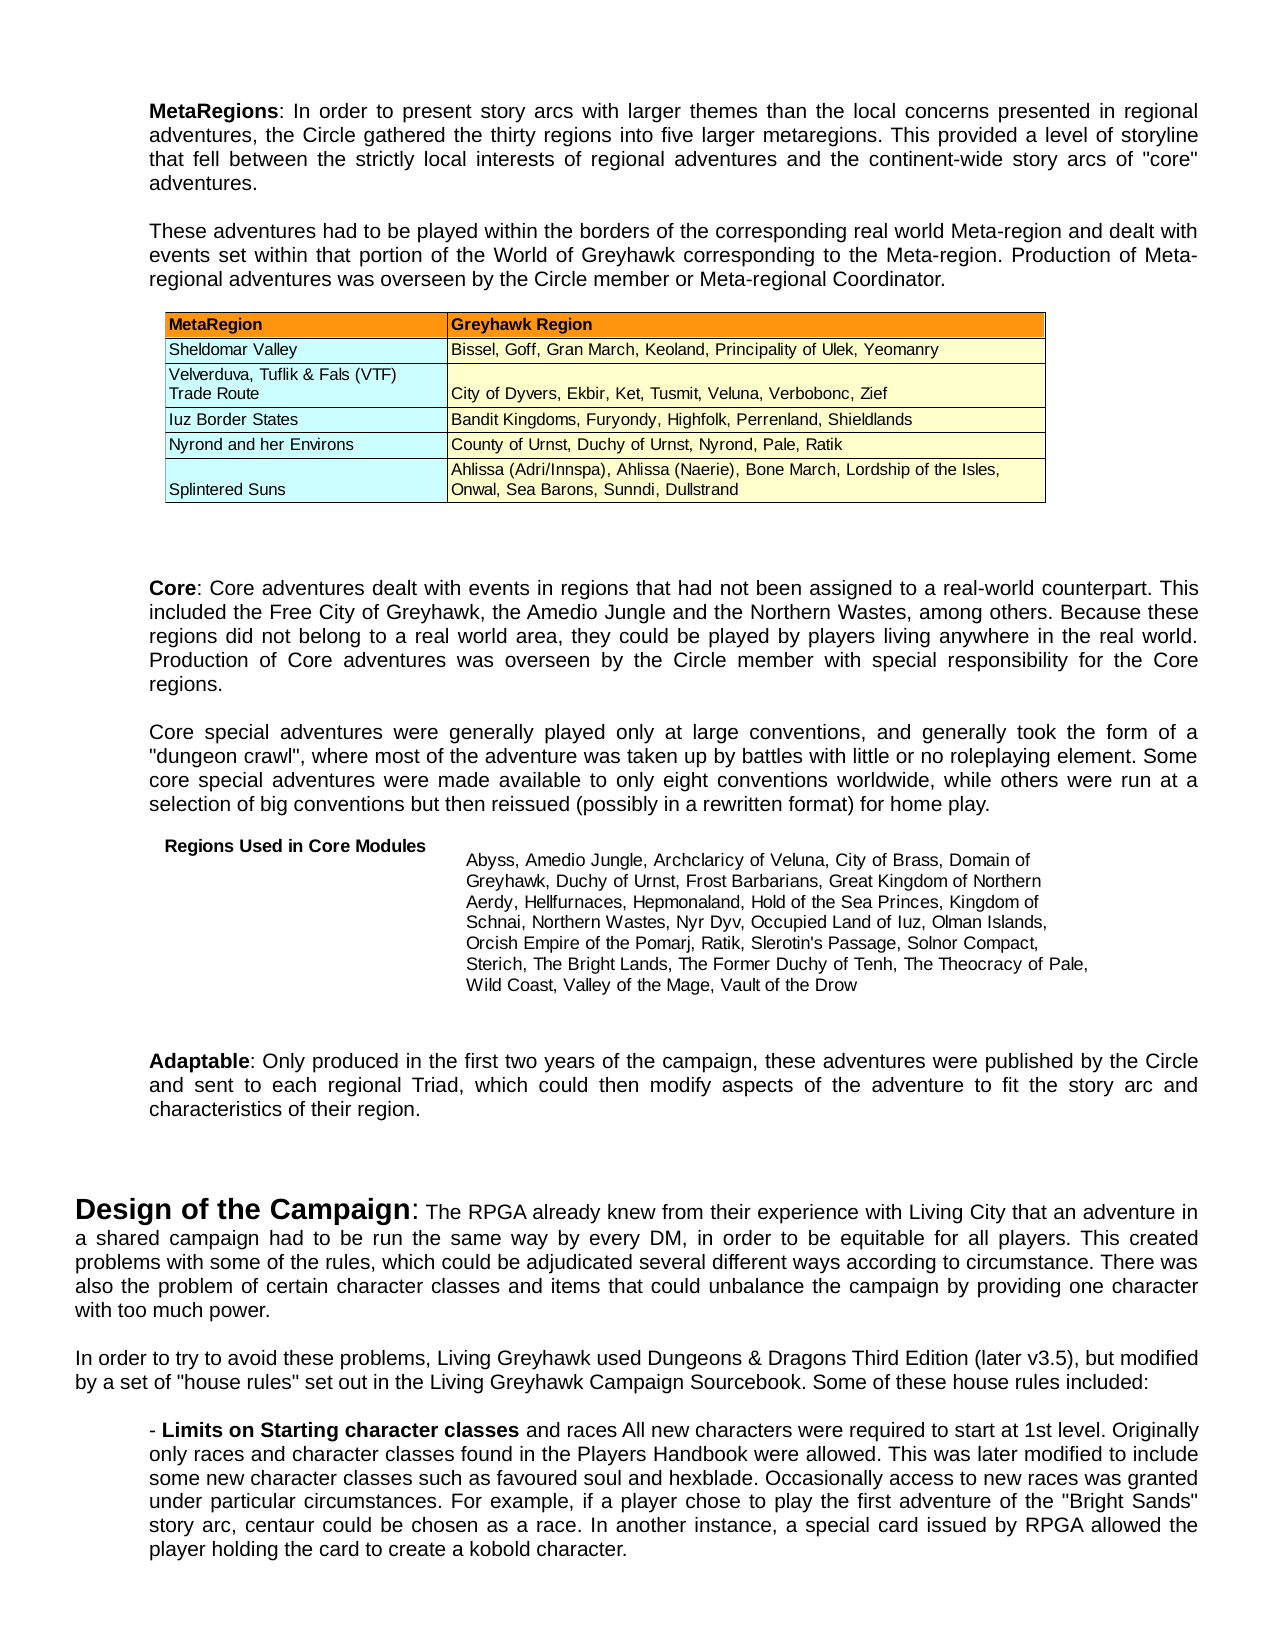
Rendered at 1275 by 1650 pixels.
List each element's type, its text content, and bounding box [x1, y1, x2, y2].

text These adventures had to be played within the borders of the corresponding real world Meta-region and dealt with events set within that portion of the World of Greyhawk corresponding to the Meta-region. Production of Meta-regional adventures was overseen by the Circle member or Meta-regional Coordinator. [149, 219, 1200, 291]
text Adaptable: Only produced in the first two years of the campaign, these adventures were published by the Circle and sent to each regional Triad, which could then modify aspects of the adventure to fit the story arc and characteristics of their region. [149, 1048, 1200, 1120]
text Core: Core adventures dealt with events in regions that had not been assigned to a real-world counterpart. This included the Free City of Greyhawk, the Amedio Jungle and the Northern Wastes, among others. Because these regions did not belong to a real world area, they could be played by players living anywhere in the real world. Production of Core adventures was overseen by the Circle member with special responsibility for the Core regions. [149, 576, 1200, 696]
text - Limits on Starting character classes and races All new characters were required to start at 1st level. Originally only races and character classes found in the Players Handbook were allowed. This was later modified to include some new character classes such as favoured soul and hexblade. Occasionally access to new races was granted under particular circumstances. For example, if a player chose to play the first adventure of the "Bright Sands" story arc, centaur could be chosen as a race. In another instance, a special card issued by RPGA allowed the player holding the card to create a kobold character. [149, 1417, 1200, 1561]
text Core special adventures were generally played only at large conventions, and generally took the form of a "dungeon crawl", where most of the adventure was taken up by battles with little or no roleplaying element. Some core special adventures were made available to only eight conventions worldwide, while others were run at a selection of big conventions but then reissued (possibly in a rewritten format) for home play. [149, 720, 1200, 816]
text In order to try to avoid these problems, Living Greyhawk used Dungeons & Dragons Third Edition (later v3.5), but modified by a set of "house rules" set out in the Living Greyhawk Campaign Sourcebook. Some of these house rules included: [75, 1346, 1200, 1393]
text MetaRegions: In order to present story arcs with larger themes than the local concerns presented in regional adventures, the Circle gathered the thirty regions into five larger metaregions. This provided a level of storyline that fell between the strictly local interests of regional adventures and the continent-wide story arcs of "core" adventures. [149, 99, 1200, 195]
text Design of the Campaign: The RPGA already knew from their experience with Living City that an adventure in a shared campaign had to be run the same way by every DM, in order to be equitable for all players. This created problems with some of the rules, which could be adjudicated several different ways according to circumstance. There was also the problem of certain character classes and items that could unbalance the campaign by providing one character with too much power. [75, 1192, 1200, 1322]
